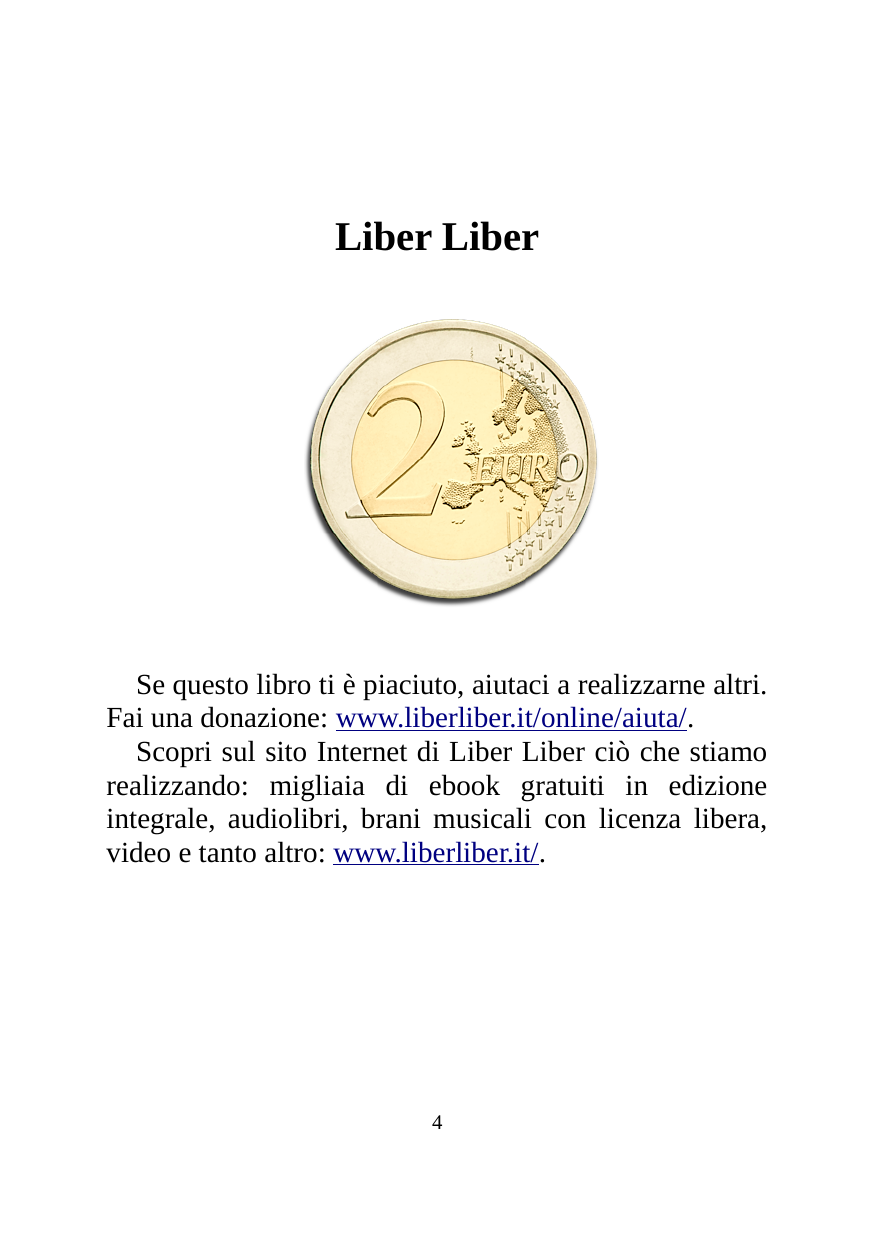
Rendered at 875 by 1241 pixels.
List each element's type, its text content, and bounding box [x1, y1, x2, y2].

subtitle Liber Liber [106, 212, 768, 259]
text Scopri sul sito Internet di Liber Liber ciò che stiamo realizzando: migliaia di ebook gratuiti in edizione integrale, audiolibri, brani musicali con licenza libera, video e tanto altro: www.liberliber.it/. [106, 734, 768, 868]
picture [304, 312, 600, 608]
text Se questo libro ti è piaciuto, aiutaci a realizzarne altri. Fai una donazione: www.liberliber.it/online/aiuta/. [106, 667, 768, 734]
